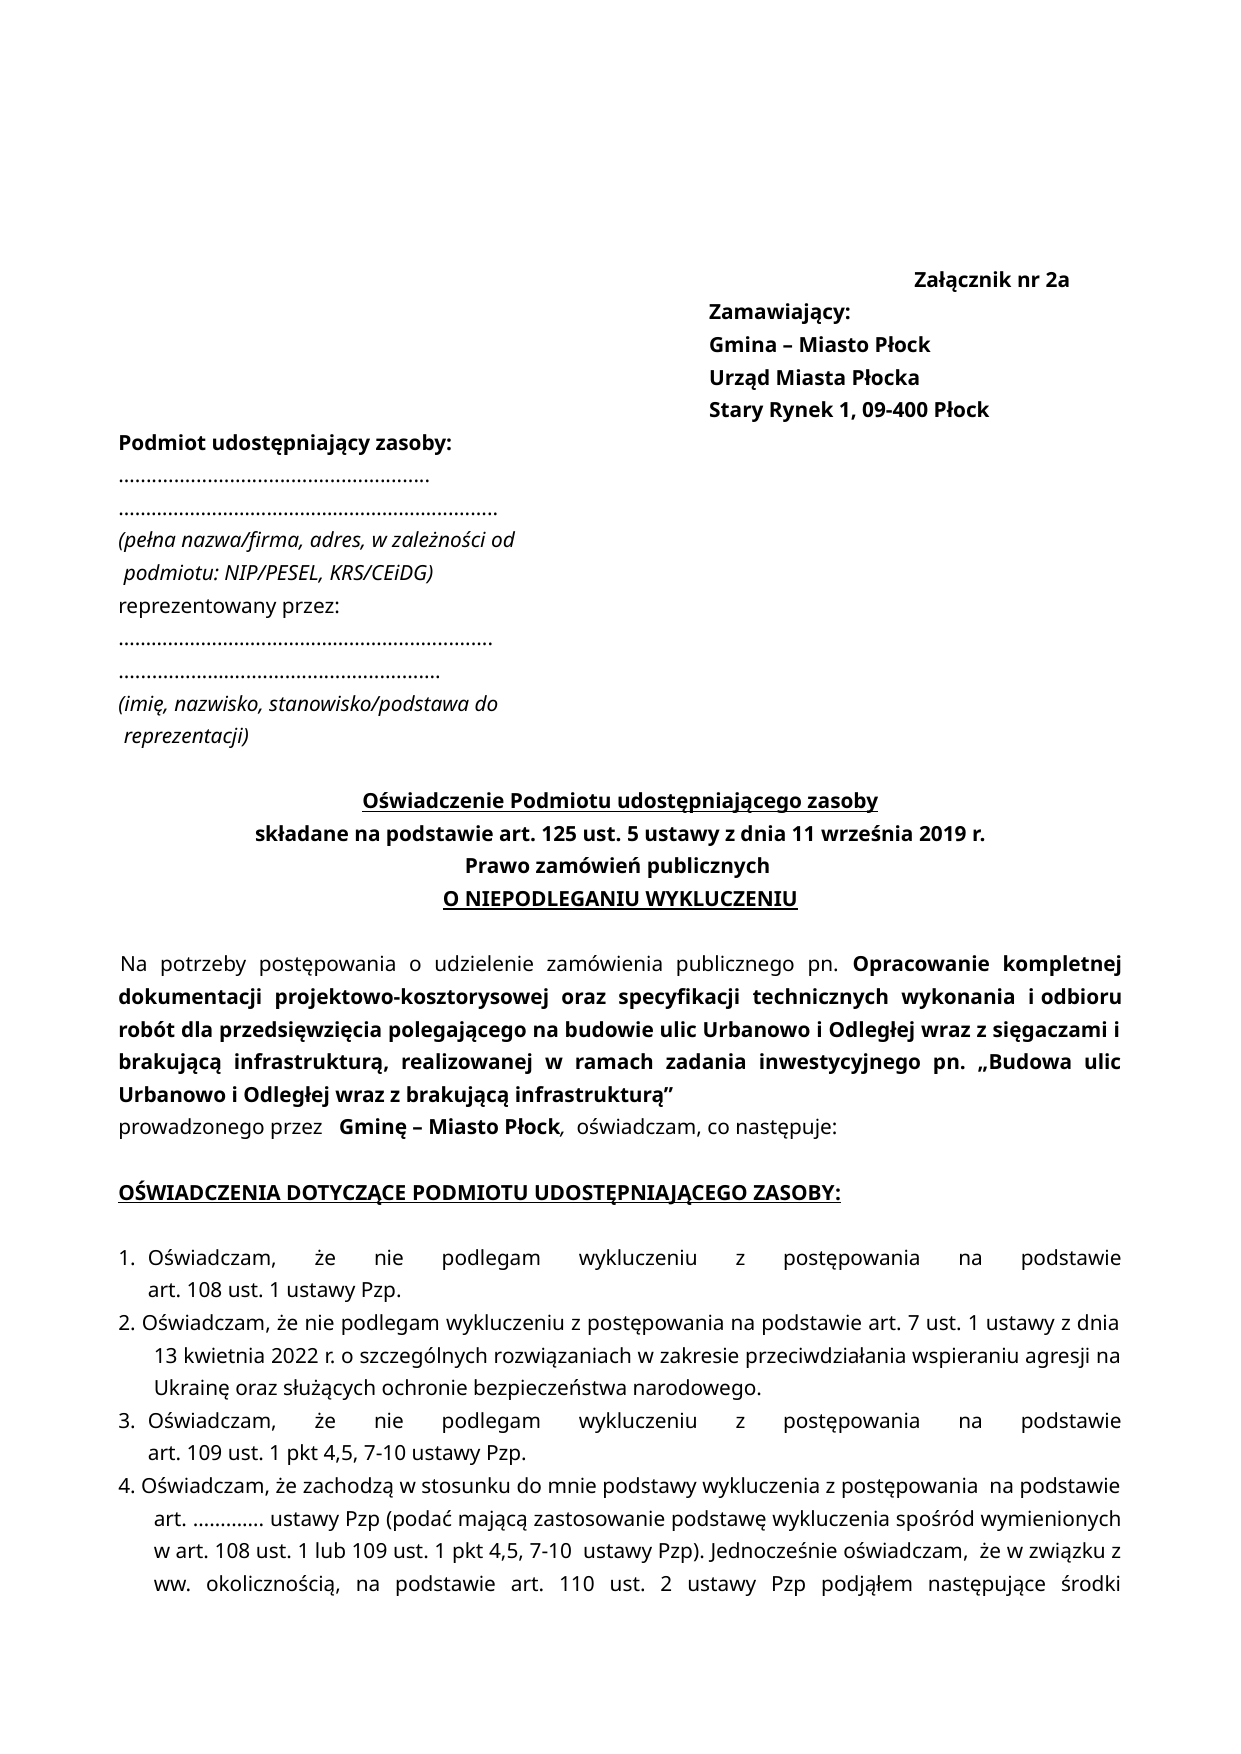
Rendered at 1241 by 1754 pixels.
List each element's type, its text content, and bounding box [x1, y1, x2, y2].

text 2. Oświadczam, że nie podlegam wykluczeniu z postępowania na podstawie art. 7 ust. 1 ustawy z dnia 13 kwietnia 2022 r. o szczególnych rozwiązaniach w zakresie przeciwdziałania wspieraniu agresji na Ukrainę oraz służących ochronie bezpieczeństwa narodowego. [118, 1308, 1122, 1402]
text prowadzonego przez Gminę – Miasto Płock, oświadczam, co następuje: [118, 1112, 1122, 1141]
text …………………………………………………............ [118, 493, 1122, 521]
text składane na podstawie art. 125 ust. 5 ustawy z dnia 11 września 2019 r. [118, 819, 1122, 847]
text Urząd Miasta Płocka [118, 363, 1122, 391]
text reprezentacji) [118, 721, 1122, 750]
text …..................................................... [118, 460, 1122, 489]
text Oświadczenie Podmiotu udostępniającego zasoby [118, 786, 1122, 815]
text Zamawiający: [118, 297, 1122, 326]
text Gmina – Miasto Płock [118, 330, 1122, 358]
text 1. Oświadczam, że nie podlegam wykluczeniu z postępowania na podstawie art. 108 ust. 1 ustawy Pzp. [118, 1243, 1122, 1304]
text OŚWIADCZENIA DOTYCZĄCE PODMIOTU UDOSTĘPNIAJĄCEGO ZASOBY: [118, 1178, 1122, 1206]
text Załącznik nr 2a [118, 265, 1122, 293]
text Stary Rynek 1, 09-400 Płock [118, 395, 1122, 424]
text reprezentowany przez: [118, 591, 1122, 619]
text Na potrzeby postępowania o udzielenie zamówienia publicznego pn. Opracowanie kompletnej dokumentacji projektowo-kosztorysowej oraz specyfikacji technicznych wykonania i odbioru robót dla przedsięwzięcia polegającego na budowie ulic Urbanowo i Odległej wraz z sięgaczami i brakującą infrastrukturą, realizowanej w ramach zadania inwestycyjnego pn. „Budowa ulic Urbanowo i Odległej wraz z brakującą infrastrukturą” [118, 949, 1122, 1108]
text ……………………………………………................. [118, 623, 1122, 652]
text O NIEPODLEGANIU WYKLUCZENIU [118, 884, 1122, 913]
text (imię, nazwisko, stanowisko/podstawa do [118, 689, 1122, 717]
text 3. Oświadczam, że nie podlegam wykluczeniu z postępowania na podstawie art. 109 ust. 1 pkt 4,5, 7-10 ustawy Pzp. [118, 1406, 1122, 1467]
text 4. Oświadczam, że zachodzą w stosunku do mnie podstawy wykluczenia z postępowania na podstawie art. …………. ustawy Pzp (podać mającą zastosowanie podstawę wykluczenia spośród wymienionych w art. 108 ust. 1 lub 109 ust. 1 pkt 4,5, 7-10 ustawy Pzp). Jednocześnie oświadczam, że w związku z ww. okolicznością, na podstawie art. 110 ust. 2 ustawy Pzp podjąłem następujące środki [118, 1471, 1122, 1597]
text .............……….................................... [118, 656, 1122, 684]
text (pełna nazwa/firma, adres, w zależności od [118, 526, 1122, 554]
text Podmiot udostępniający zasoby: [118, 428, 1122, 456]
text podmiotu: NIP/PESEL, KRS/CEiDG) [118, 558, 1122, 587]
text Prawo zamówień publicznych [118, 852, 1122, 880]
